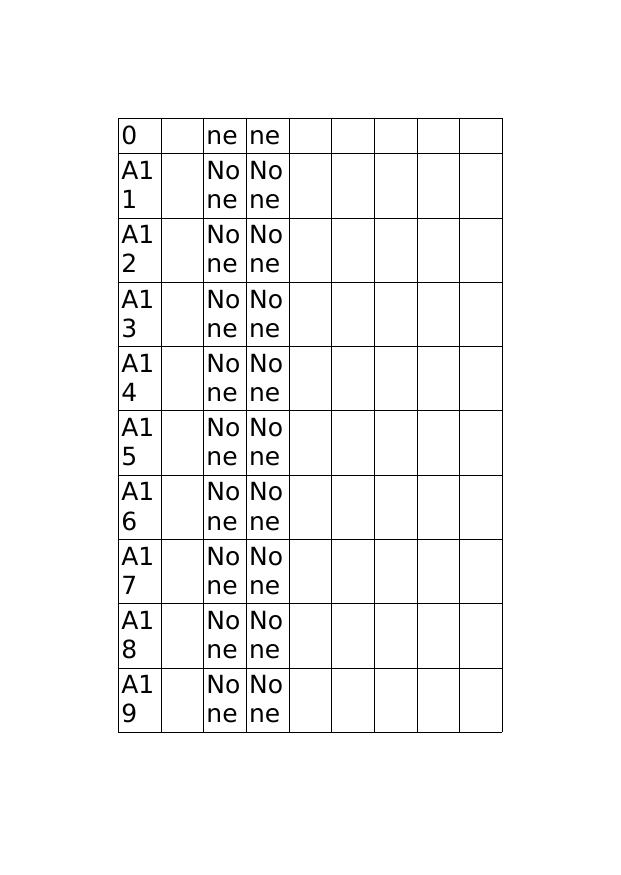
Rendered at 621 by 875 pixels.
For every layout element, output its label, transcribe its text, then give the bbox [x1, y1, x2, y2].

table_cell [290, 347, 331, 410]
table_cell [460, 476, 502, 539]
table_cell [162, 476, 203, 539]
table_cell [418, 219, 459, 282]
table_cell [418, 411, 459, 474]
table_cell None [247, 669, 289, 732]
table_cell [290, 669, 331, 732]
table_cell [332, 219, 374, 282]
table_cell [460, 540, 502, 603]
table_cell None [204, 219, 246, 282]
table_cell [375, 119, 417, 153]
table_cell [332, 540, 374, 603]
table_cell ne [204, 119, 246, 153]
table_cell None [247, 540, 289, 603]
table_cell A14 [119, 347, 161, 410]
table_cell [162, 604, 203, 667]
table_cell A12 [119, 219, 161, 282]
table_cell [375, 154, 417, 217]
table_cell None [204, 604, 246, 667]
table_cell 0 [119, 119, 161, 153]
table_cell None [247, 283, 289, 346]
table_cell [290, 476, 331, 539]
table_cell [332, 347, 374, 410]
table_cell [290, 219, 331, 282]
table_cell A13 [119, 283, 161, 346]
table_cell [162, 347, 203, 410]
table_cell [162, 411, 203, 474]
table_cell [375, 283, 417, 346]
table_cell None [204, 669, 246, 732]
table_cell ne [247, 119, 289, 153]
table_cell [375, 540, 417, 603]
table_cell [375, 219, 417, 282]
table_cell [418, 119, 459, 153]
table_cell None [247, 219, 289, 282]
table_cell [460, 669, 502, 732]
table_cell [460, 283, 502, 346]
table_cell None [204, 476, 246, 539]
table_cell None [247, 604, 289, 667]
table_cell [418, 347, 459, 410]
table_cell [332, 411, 374, 474]
table_cell [332, 604, 374, 667]
table_cell [162, 669, 203, 732]
table_cell [418, 154, 459, 217]
table_cell [418, 669, 459, 732]
table_cell [162, 219, 203, 282]
table_cell [332, 119, 374, 153]
table_cell [418, 540, 459, 603]
table_cell None [204, 540, 246, 603]
table_cell [375, 604, 417, 667]
table_cell [290, 119, 331, 153]
table_cell [290, 283, 331, 346]
table_cell [460, 154, 502, 217]
table_cell [460, 411, 502, 474]
table_cell [290, 540, 331, 603]
table_cell [460, 347, 502, 410]
table_cell [332, 476, 374, 539]
table_cell None [247, 476, 289, 539]
table_cell None [204, 283, 246, 346]
table_cell A15 [119, 411, 161, 474]
table_cell None [204, 154, 246, 217]
table_cell [418, 604, 459, 667]
table_cell [375, 669, 417, 732]
table_cell [332, 154, 374, 217]
table_cell [460, 219, 502, 282]
table_cell None [247, 154, 289, 217]
table_cell A16 [119, 476, 161, 539]
table_cell None [247, 347, 289, 410]
table_cell [162, 540, 203, 603]
table_cell [290, 411, 331, 474]
table_cell None [204, 347, 246, 410]
table_cell [418, 476, 459, 539]
table_cell [418, 283, 459, 346]
table_cell [162, 154, 203, 217]
table_cell A18 [119, 604, 161, 667]
table_cell [162, 119, 203, 153]
table_cell [290, 604, 331, 667]
table_cell [460, 604, 502, 667]
table_cell A19 [119, 669, 161, 732]
table_cell None [204, 411, 246, 474]
table_cell None [247, 411, 289, 474]
table_cell [375, 411, 417, 474]
table_cell [375, 476, 417, 539]
table_cell [332, 283, 374, 346]
table_cell [375, 347, 417, 410]
table_cell [162, 283, 203, 346]
table_cell A17 [119, 540, 161, 603]
table_cell [332, 669, 374, 732]
table_cell [290, 154, 331, 217]
table_cell [460, 119, 502, 153]
table_cell A11 [119, 154, 161, 217]
